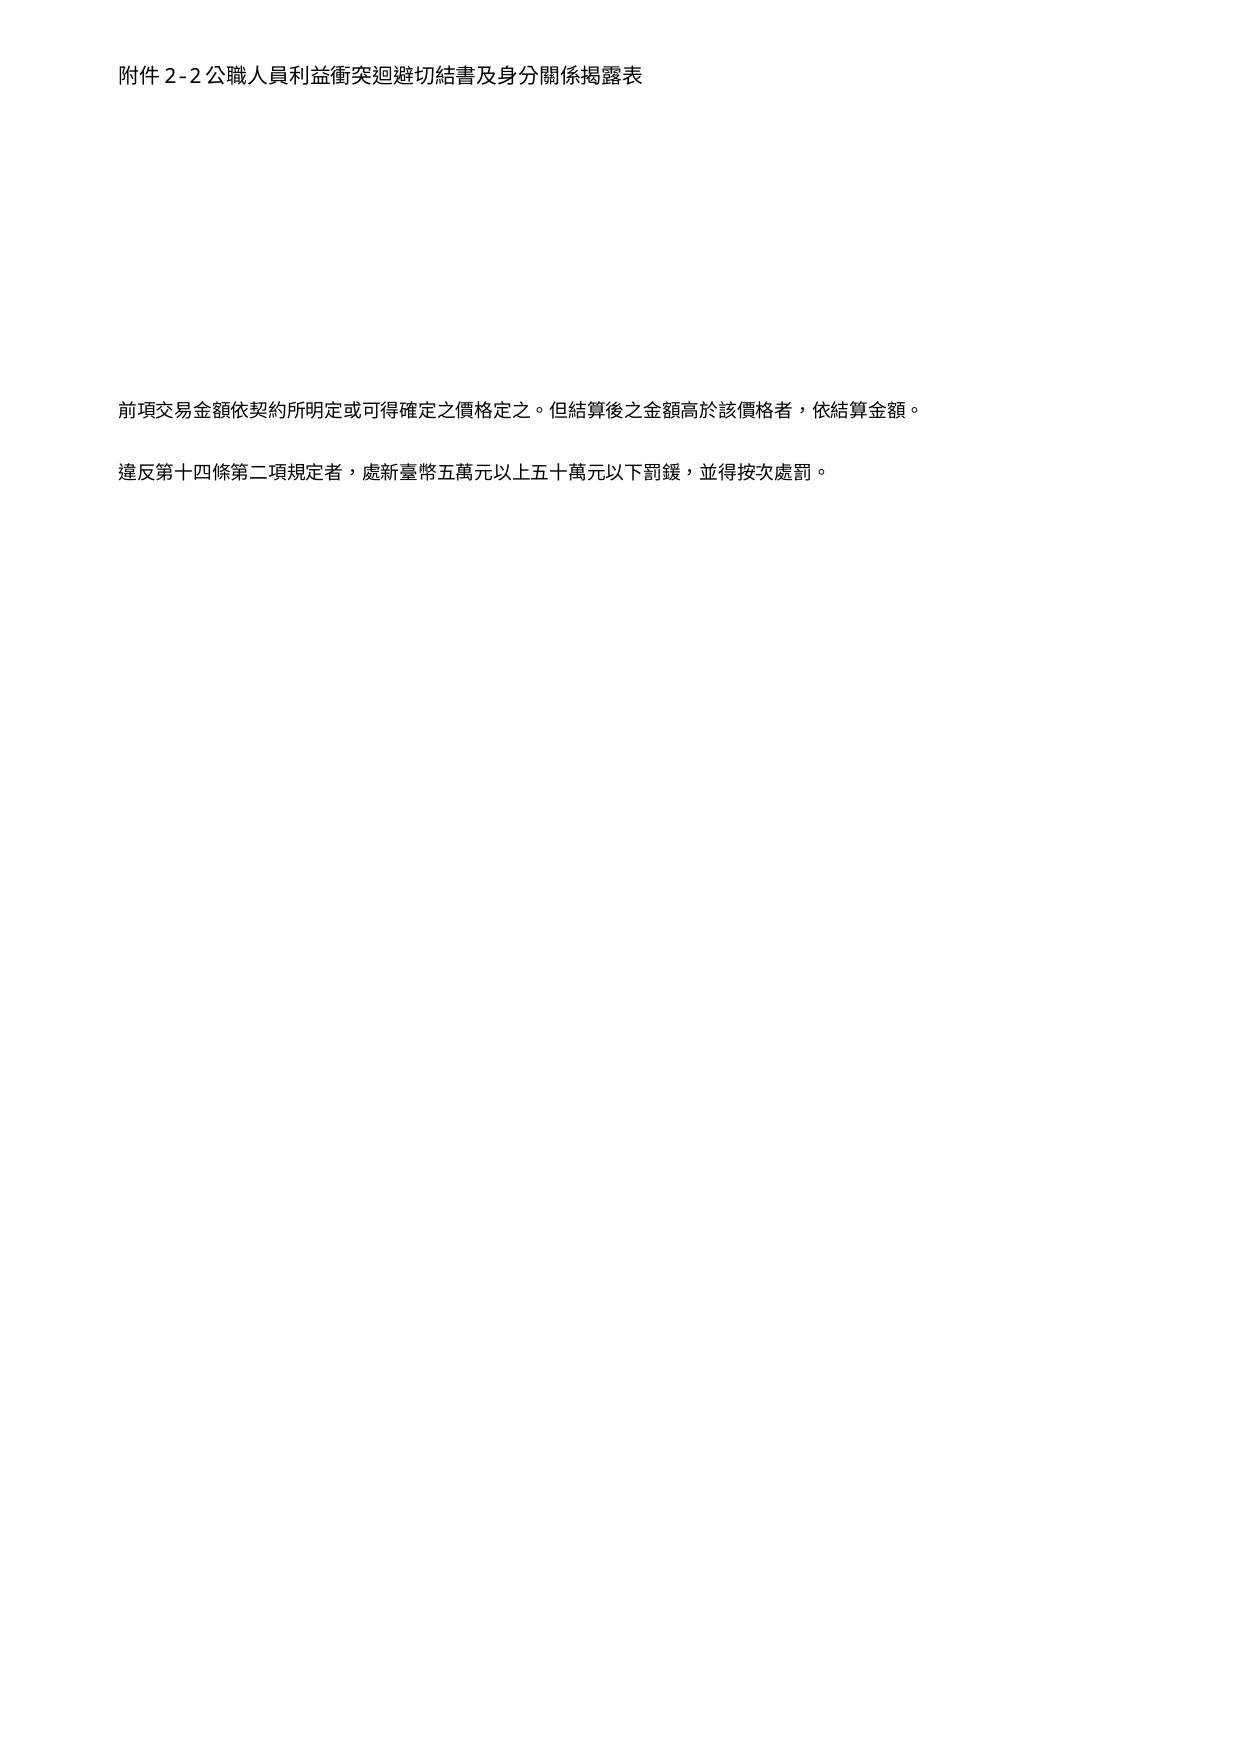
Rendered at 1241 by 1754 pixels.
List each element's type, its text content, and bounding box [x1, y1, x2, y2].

text 前項交易金額依契約所明定或可得確定之價格定之。但結算後之金額高於該價格者，依結算金額。 [118, 367, 1137, 430]
text 違反第十四條第二項規定者，處新臺幣五萬元以上五十萬元以下罰鍰，並得按次處罰。 [118, 430, 1137, 492]
